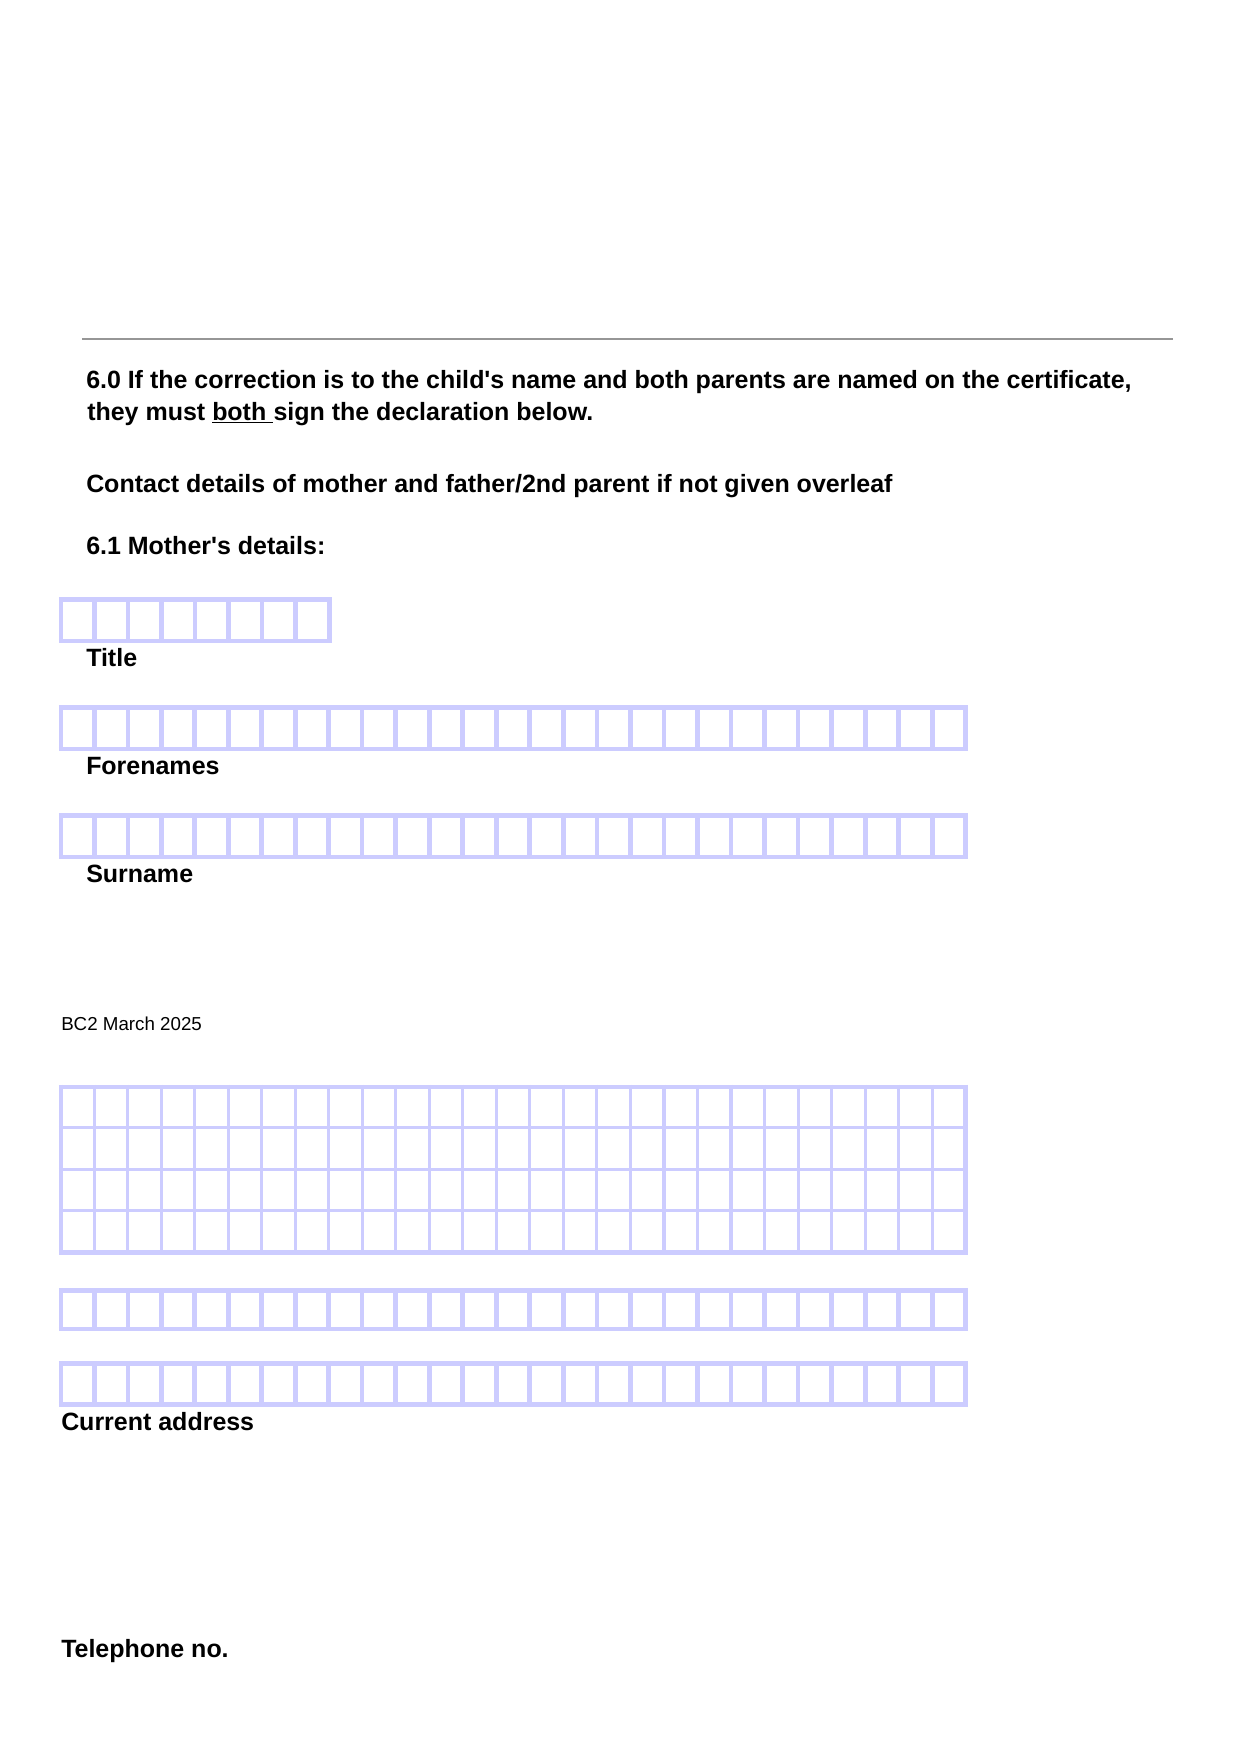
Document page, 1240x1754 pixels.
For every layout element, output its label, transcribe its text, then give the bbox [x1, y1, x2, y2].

table_header [63, 1089, 93, 1126]
table_cell [499, 1366, 527, 1402]
table_header [263, 1089, 294, 1126]
table_cell [195, 1255, 228, 1288]
table_cell [699, 1171, 729, 1209]
text Title [86, 643, 535, 672]
table_cell [498, 1171, 528, 1209]
table_cell [298, 1366, 326, 1402]
table_cell [464, 1129, 495, 1167]
table_cell [263, 1129, 294, 1167]
table_header [230, 1089, 260, 1126]
table_cell [398, 1293, 427, 1326]
table_cell [195, 1331, 228, 1361]
table_cell [868, 1293, 896, 1326]
table_cell [530, 1255, 563, 1288]
table_cell [96, 1212, 126, 1250]
table_header [197, 710, 226, 747]
table_cell [733, 1293, 762, 1326]
table_cell [666, 1366, 695, 1402]
table_header [231, 818, 259, 854]
table_cell [263, 1212, 294, 1250]
table_header [532, 818, 561, 854]
table_cell [833, 1171, 864, 1209]
table_cell [61, 1255, 94, 1288]
table_cell [196, 1212, 227, 1250]
table_cell [630, 1255, 664, 1288]
table_cell [899, 1331, 932, 1361]
table_cell [464, 1171, 495, 1209]
table_cell [397, 1212, 428, 1250]
table_cell [833, 1129, 864, 1167]
table_header [499, 818, 527, 854]
table_cell [597, 1255, 630, 1288]
table_header [197, 602, 226, 639]
table_cell [664, 1331, 697, 1361]
table_cell [800, 1212, 830, 1250]
table_cell [329, 1331, 362, 1361]
table_cell [901, 1366, 930, 1402]
table_cell [330, 1212, 361, 1250]
table_header [432, 710, 460, 747]
text 6.0 If the correction is to the child's name and both parents are named on the certificate, they must both sign the declaration below. [86, 366, 1167, 426]
table_cell [230, 1129, 260, 1167]
table_header [733, 1089, 763, 1126]
table_cell [531, 1171, 562, 1209]
table_cell [163, 1212, 193, 1250]
table_cell [298, 1293, 326, 1326]
table_cell [129, 1171, 160, 1209]
table_cell [330, 1171, 361, 1209]
table_cell [563, 1255, 597, 1288]
table_header [398, 818, 427, 854]
table_cell [396, 1255, 429, 1288]
table_cell [700, 1366, 729, 1402]
table_cell [331, 1366, 360, 1402]
table_cell [531, 1212, 562, 1250]
table_cell [565, 1212, 595, 1250]
table_cell [935, 1366, 963, 1402]
table_cell [228, 1331, 262, 1361]
table_cell [900, 1171, 931, 1209]
table_cell [295, 1331, 328, 1361]
table_cell [630, 1331, 664, 1361]
table_header [666, 818, 695, 854]
table_header [566, 710, 595, 747]
table_header [599, 710, 628, 747]
table_header [531, 1089, 562, 1126]
table_cell [163, 1171, 193, 1209]
table_header [935, 710, 963, 747]
table_cell [932, 1331, 966, 1361]
table_header [800, 1089, 830, 1126]
table_cell [130, 1293, 159, 1326]
table_cell [731, 1255, 764, 1288]
table_cell [598, 1129, 629, 1167]
table_cell [264, 1366, 293, 1402]
table_cell [129, 1129, 160, 1167]
table_cell [934, 1212, 963, 1250]
table_header [465, 710, 494, 747]
table_header [699, 1089, 729, 1126]
table_cell [834, 1293, 863, 1326]
table_header [868, 710, 896, 747]
table_cell [632, 1171, 662, 1209]
table_cell [429, 1331, 463, 1361]
table_header [231, 602, 260, 639]
table_header [264, 602, 293, 639]
table_cell [264, 1293, 293, 1326]
table_cell [733, 1129, 763, 1167]
table_header [97, 818, 126, 854]
text Surname [86, 859, 1167, 888]
table_header [767, 818, 796, 854]
table_cell [231, 1366, 259, 1402]
text Contact details of mother and father/2nd parent if not given overleaf [86, 469, 1167, 498]
table_cell [598, 1171, 629, 1209]
table_cell [262, 1331, 295, 1361]
table_cell [899, 1255, 932, 1288]
table_cell [633, 1293, 662, 1326]
table_cell [463, 1331, 496, 1361]
text Telephone no. [61, 1634, 1167, 1663]
table_cell [96, 1129, 126, 1167]
table_cell [331, 1293, 360, 1326]
table_cell [798, 1331, 832, 1361]
table_cell [666, 1212, 696, 1250]
table_cell [901, 1293, 930, 1326]
table_cell [230, 1212, 260, 1250]
table_cell [398, 1366, 427, 1402]
table_header [633, 818, 662, 854]
table_cell [865, 1255, 899, 1288]
table_cell [496, 1331, 530, 1361]
table_header [766, 1089, 797, 1126]
table_cell [63, 1171, 93, 1209]
table_cell [832, 1331, 865, 1361]
table_header [900, 1089, 931, 1126]
table_cell [766, 1212, 797, 1250]
table_cell [632, 1129, 662, 1167]
table_cell [599, 1366, 628, 1402]
table_cell [364, 1212, 394, 1250]
table_header [499, 710, 527, 747]
table_header [298, 710, 326, 747]
table_header [330, 1089, 361, 1126]
table_cell [867, 1212, 897, 1250]
table_header [800, 818, 829, 854]
table_cell [733, 1171, 763, 1209]
table_cell [463, 1255, 496, 1288]
table_cell [297, 1129, 327, 1167]
table_cell [161, 1331, 195, 1361]
table_header [566, 818, 595, 854]
table_cell [432, 1366, 460, 1402]
table_cell [364, 1293, 393, 1326]
table_cell [196, 1171, 227, 1209]
table_cell [96, 1171, 126, 1209]
table_cell [362, 1331, 396, 1361]
table_header [331, 818, 360, 854]
table_cell [698, 1255, 731, 1288]
table_header [129, 1089, 160, 1126]
table_cell [396, 1331, 429, 1361]
table_cell [63, 1129, 93, 1167]
table_header [498, 1089, 528, 1126]
table_cell [397, 1129, 428, 1167]
table_cell [865, 1331, 899, 1361]
table_cell [330, 1129, 361, 1167]
table_cell [429, 1255, 463, 1288]
table_cell [63, 1293, 92, 1326]
table_cell [63, 1366, 92, 1402]
table_cell [496, 1255, 530, 1288]
table_cell [563, 1331, 597, 1361]
table_cell [129, 1212, 160, 1250]
text Current address [61, 1407, 1167, 1436]
table_cell [666, 1293, 695, 1326]
table_cell [900, 1129, 931, 1167]
table_cell [262, 1255, 295, 1288]
table_header [397, 1089, 428, 1126]
table_header [431, 1089, 461, 1126]
table_header [700, 710, 729, 747]
table_cell [196, 1129, 227, 1167]
table_header [599, 818, 628, 854]
table_cell [230, 1171, 260, 1209]
table_header [633, 710, 662, 747]
table_header [565, 1089, 595, 1126]
table_header [465, 818, 494, 854]
table_cell [733, 1366, 762, 1402]
table_cell [95, 1331, 128, 1361]
table_cell [364, 1129, 394, 1167]
table_cell [800, 1366, 829, 1402]
table_cell [700, 1293, 729, 1326]
table_header [733, 818, 762, 854]
table_header [331, 710, 360, 747]
table_cell [733, 1212, 763, 1250]
table_cell [934, 1171, 963, 1209]
table_cell [431, 1171, 461, 1209]
table_cell [935, 1293, 963, 1326]
table_header [834, 710, 863, 747]
table_cell [934, 1129, 963, 1167]
table_header [834, 818, 863, 854]
table_header [901, 818, 930, 854]
table_header [196, 1089, 227, 1126]
table_cell [699, 1212, 729, 1250]
table_cell [666, 1129, 696, 1167]
table_header [398, 710, 427, 747]
table_cell [833, 1212, 864, 1250]
table_header [666, 710, 695, 747]
table_header [297, 1089, 327, 1126]
table_cell [128, 1331, 161, 1361]
table_cell [63, 1212, 93, 1250]
table_cell [432, 1293, 460, 1326]
table_cell [565, 1171, 595, 1209]
table_cell [767, 1366, 796, 1402]
table_header [264, 710, 293, 747]
table_cell [531, 1129, 562, 1167]
table_cell [800, 1129, 830, 1167]
table_header [833, 1089, 864, 1126]
table_header [96, 1089, 126, 1126]
table_header [767, 710, 796, 747]
table_header [598, 1089, 629, 1126]
table_cell [532, 1293, 561, 1326]
table_cell [698, 1331, 731, 1361]
table_cell [699, 1129, 729, 1167]
table_header [298, 602, 327, 639]
table_header [63, 602, 92, 639]
table_header [632, 1089, 662, 1126]
table_cell [228, 1255, 262, 1288]
table_header [464, 1089, 495, 1126]
table_cell [766, 1171, 797, 1209]
table_header [197, 818, 226, 854]
table_header [364, 710, 393, 747]
table_cell [565, 1129, 595, 1167]
table_cell [499, 1293, 527, 1326]
table_header [432, 818, 460, 854]
table_cell [197, 1293, 226, 1326]
table_cell [566, 1366, 595, 1402]
table_header [231, 710, 259, 747]
table_cell [900, 1212, 931, 1250]
table_cell [263, 1171, 294, 1209]
table_cell [465, 1293, 494, 1326]
text Forenames [86, 751, 1167, 780]
table_cell [364, 1366, 393, 1402]
table_header [298, 818, 326, 854]
table_cell [197, 1366, 226, 1402]
table_cell [664, 1255, 697, 1288]
table_cell [800, 1171, 830, 1209]
table_header [130, 710, 159, 747]
table_header [733, 710, 762, 747]
table_header [934, 1089, 963, 1126]
table_header [364, 818, 393, 854]
table_header [364, 1089, 394, 1126]
table_header [97, 710, 126, 747]
table_header [130, 602, 159, 639]
table_cell [97, 1293, 126, 1326]
table_cell [832, 1255, 865, 1288]
table_cell [130, 1366, 159, 1402]
table_header [163, 1089, 193, 1126]
table_header [63, 710, 92, 747]
table_cell [431, 1212, 461, 1250]
table_cell [632, 1212, 662, 1250]
table_cell [128, 1255, 161, 1288]
table_cell [295, 1255, 328, 1288]
table_header [868, 818, 896, 854]
table_header [532, 710, 561, 747]
table_cell [364, 1171, 394, 1209]
table_cell [61, 1331, 94, 1361]
table_cell [834, 1366, 863, 1402]
table_header [63, 818, 92, 854]
table_cell [800, 1293, 829, 1326]
table_cell [362, 1255, 396, 1288]
table_cell [867, 1129, 897, 1167]
table_cell [464, 1212, 495, 1250]
table_header [901, 710, 930, 747]
text 6.1 Mother's details: [86, 531, 1167, 560]
table_cell [599, 1293, 628, 1326]
table_header [130, 818, 159, 854]
table_header [700, 818, 729, 854]
table_cell [530, 1331, 563, 1361]
table_cell [97, 1366, 126, 1402]
table_cell [498, 1129, 528, 1167]
table_cell [765, 1331, 798, 1361]
table_cell [532, 1366, 561, 1402]
table_cell [465, 1366, 494, 1402]
table_cell [766, 1129, 797, 1167]
table_cell [633, 1366, 662, 1402]
table_cell [867, 1171, 897, 1209]
table_header [666, 1089, 696, 1126]
table_header [164, 602, 193, 639]
table_header [164, 818, 192, 854]
table_cell [163, 1129, 193, 1167]
table_header [164, 710, 192, 747]
table_cell [765, 1255, 798, 1288]
table_header [935, 818, 963, 854]
table_cell [868, 1366, 896, 1402]
table_cell [566, 1293, 595, 1326]
table_header [800, 710, 829, 747]
table_cell [798, 1255, 832, 1288]
table_cell [164, 1293, 192, 1326]
table_cell [597, 1331, 630, 1361]
table_cell [297, 1212, 327, 1250]
table_cell [431, 1129, 461, 1167]
table_cell [666, 1171, 696, 1209]
table_cell [498, 1212, 528, 1250]
table_cell [231, 1293, 259, 1326]
text BC2 March 2025 [61, 1013, 1167, 1034]
table_cell [932, 1255, 966, 1288]
table_cell [329, 1255, 362, 1288]
table_cell [95, 1255, 128, 1288]
table_cell [161, 1255, 195, 1288]
table_header [264, 818, 293, 854]
table_cell [297, 1171, 327, 1209]
table_cell [164, 1366, 192, 1402]
table_header [867, 1089, 897, 1126]
table_cell [397, 1171, 428, 1209]
table_cell [731, 1331, 764, 1361]
table_header [97, 602, 126, 639]
table_cell [767, 1293, 796, 1326]
table_cell [598, 1212, 629, 1250]
